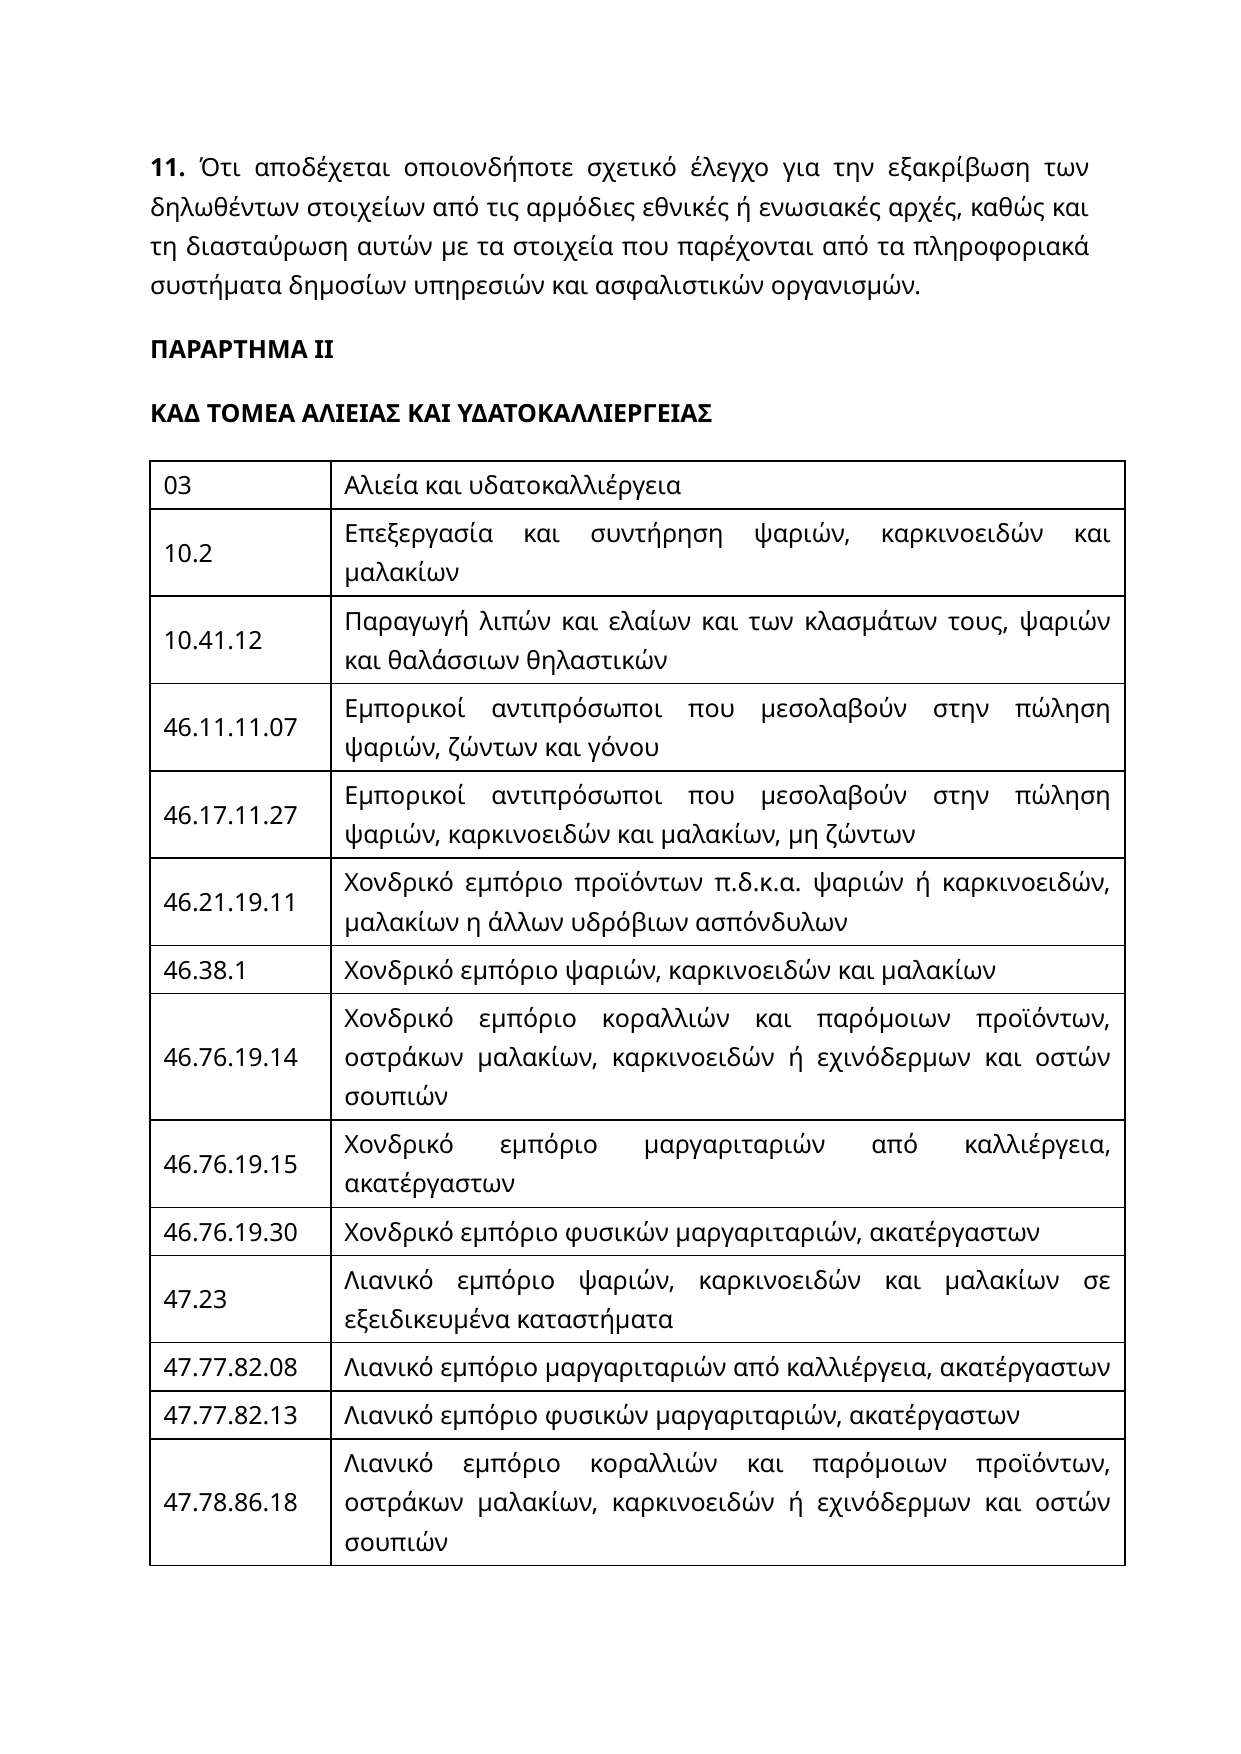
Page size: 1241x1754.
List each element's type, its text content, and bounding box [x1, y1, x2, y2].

table_cell 46.76.19.30 [151, 1208, 330, 1254]
text ΠΑΡΑΡΤΗΜΑ IΙ [150, 332, 1090, 366]
table_cell 46.76.19.15 [151, 1121, 330, 1206]
table_cell Χονδρικό εμπόριο ψαριών, καρκινοειδών και μαλακίων [332, 946, 1124, 993]
table_cell Λιανικό εμπόριο κοραλλιών και παρόμοιων προϊόντων, οστράκων μαλακίων, καρκινοειδών ή εχινόδερμων και οστών σουπιών [332, 1440, 1124, 1564]
table_cell 46.21.19.11 [151, 859, 330, 944]
text 11. Ότι αποδέχεται οποιονδήποτε σχετικό έλεγχο για την εξακρίβωση των δηλωθέντων στοιχείων από τις αρμόδιες εθνικές ή ενωσιακές αρχές, καθώς και τη διασταύρωση αυτών με τα στοιχεία που παρέχονται από τα πληροφοριακά συστήματα δημοσίων υπηρεσιών και ασφαλιστικών οργανισμών. [150, 150, 1090, 302]
table_cell 46.17.11.27 [151, 772, 330, 857]
table_cell Εμπορικοί αντιπρόσωποι που μεσολαβούν στην πώληση ψαριών, ζώντων και γόνου [332, 684, 1124, 770]
table_cell 47.77.82.08 [151, 1343, 330, 1390]
table_cell Χονδρικό εμπόριο προϊόντων π.δ.κ.α. ψαριών ή καρκινοειδών, μαλακίων η άλλων υδρόβιων ασπόνδυλων [332, 859, 1124, 944]
table_cell 10.41.12 [151, 597, 330, 683]
table_cell 47.78.86.18 [151, 1440, 330, 1564]
table_cell Χονδρικό εμπόριο φυσικών μαργαριταριών, ακατέργαστων [332, 1208, 1124, 1254]
table_cell 46.76.19.14 [151, 994, 330, 1119]
table_cell Παραγωγή λιπών και ελαίων και των κλασμάτων τους, ψαριών και θαλάσσιων θηλαστικών [332, 597, 1124, 683]
text ΚΑΔ ΤΟΜΕΑ ΑΛΙΕΙΑΣ ΚΑΙ ΥΔΑΤΟΚΑΛΛΙΕΡΓΕΙΑΣ [150, 396, 1090, 430]
table_cell Επεξεργασία και συντήρηση ψαριών, καρκινοειδών και μαλακίων [332, 510, 1124, 595]
table_cell 46.11.11.07 [151, 684, 330, 770]
table_cell 47.77.82.13 [151, 1392, 330, 1438]
table_cell 10.2 [151, 510, 330, 595]
table_cell Λιανικό εμπόριο ψαριών, καρκινοειδών και μαλακίων σε εξειδικευμένα καταστήματα [332, 1256, 1124, 1342]
table_header 03 [151, 462, 330, 508]
table_cell Εμπορικοί αντιπρόσωποι που μεσολαβούν στην πώληση ψαριών, καρκινοειδών και μαλακίων, μη ζώντων [332, 772, 1124, 857]
table_cell Χονδρικό εμπόριο κοραλλιών και παρόμοιων προϊόντων, οστράκων μαλακίων, καρκινοειδών ή εχινόδερμων και οστών σουπιών [332, 994, 1124, 1119]
table_cell 46.38.1 [151, 946, 330, 993]
table_cell Λιανικό εμπόριο μαργαριταριών από καλλιέργεια, ακατέργαστων [332, 1343, 1124, 1390]
table_header Αλιεία και υδατοκαλλιέργεια [332, 462, 1124, 508]
table_cell 47.23 [151, 1256, 330, 1342]
table_cell Χονδρικό εμπόριο μαργαριταριών από καλλιέργεια, ακατέργαστων [332, 1121, 1124, 1206]
table_cell Λιανικό εμπόριο φυσικών μαργαριταριών, ακατέργαστων [332, 1392, 1124, 1438]
